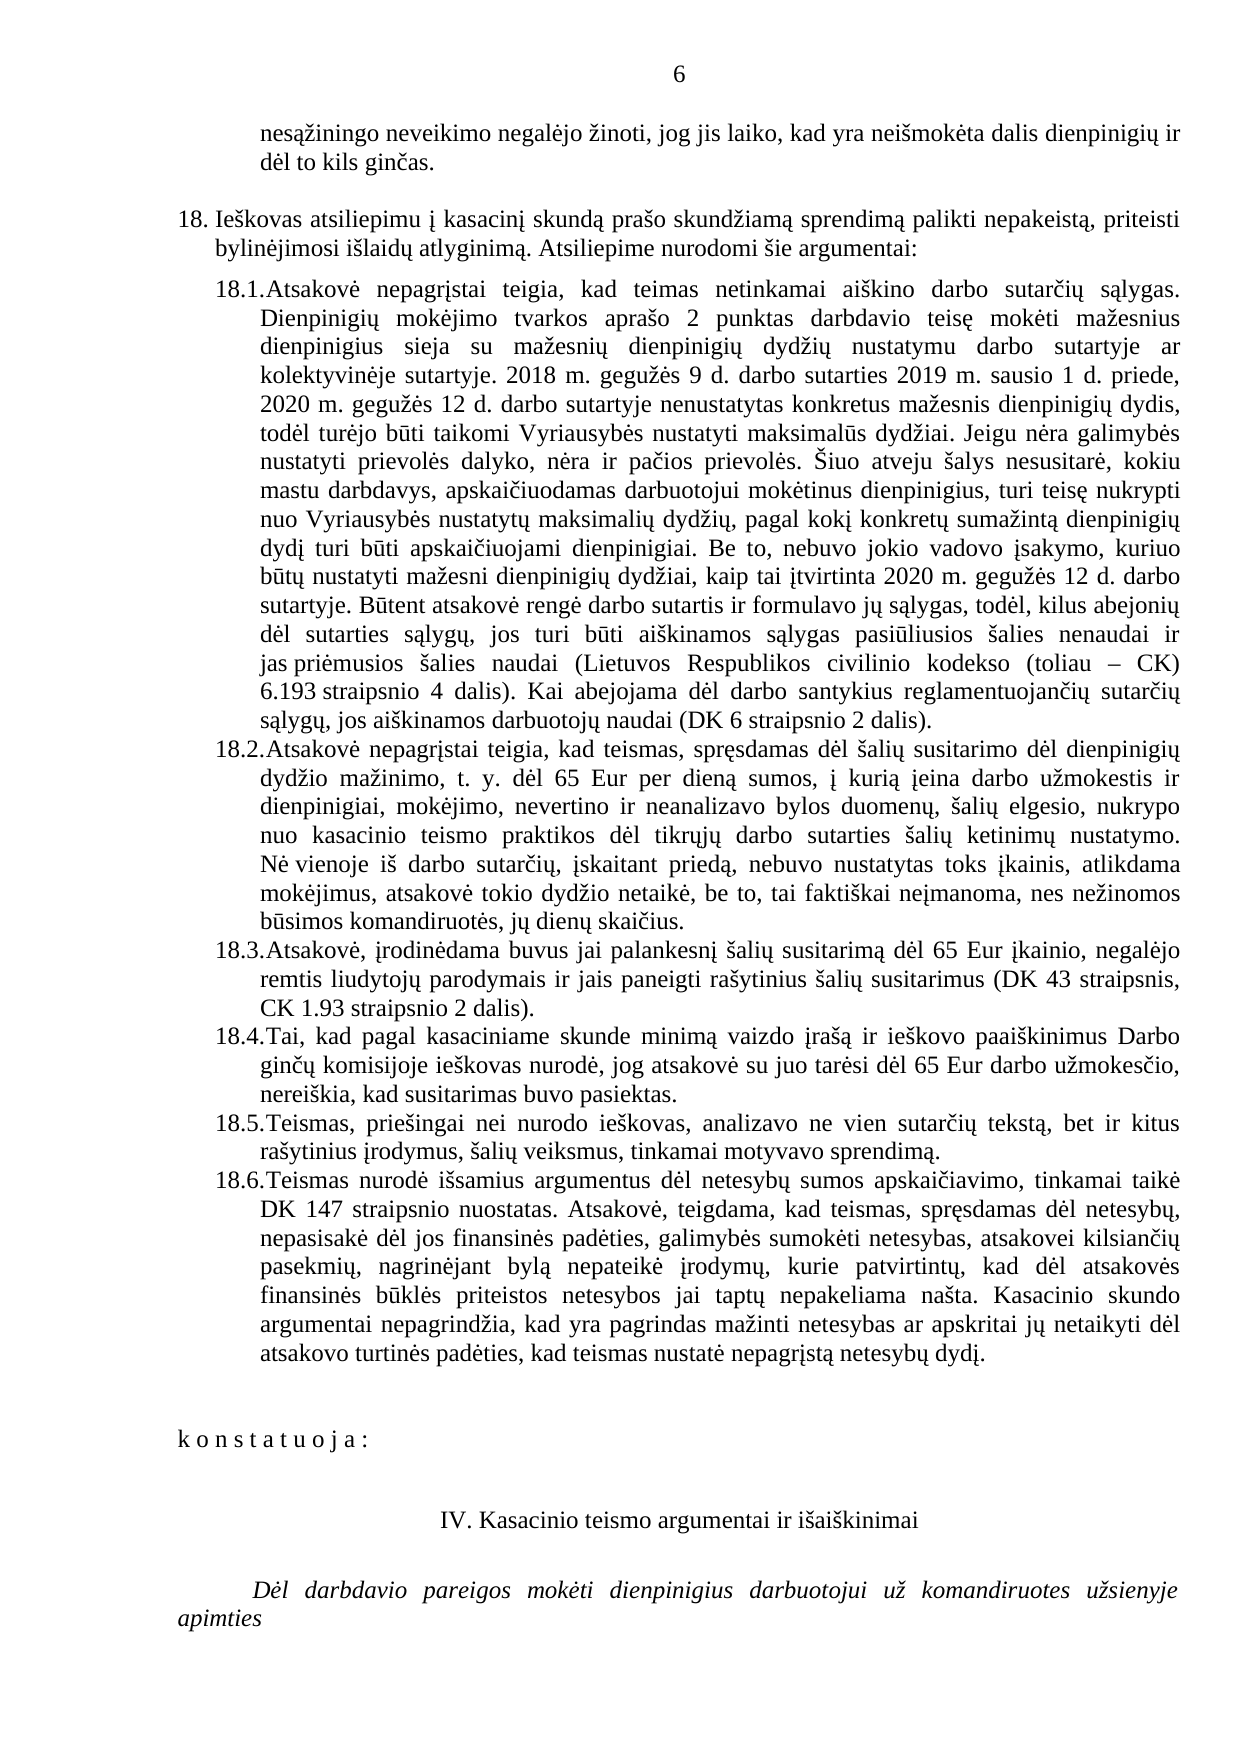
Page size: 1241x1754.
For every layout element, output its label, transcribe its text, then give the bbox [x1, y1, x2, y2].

text IV. Kasacinio teismo argumentai ir išaiškinimai [177, 1505, 1181, 1534]
text 18.6. Teismas nurodė išsamius argumentus dėl netesybų sumos apskaičiavimo, tinkamai taikė DK 147 straipsnio nuostatas. Atsakovė, teigdama, kad teismas, spręsdamas dėl netesybų, nepasisakė dėl jos finansinės padėties, galimybės sumokėti netesybas, atsakovei kilsiančių pasekmių, nagrinėjant bylą nepateikė įrodymų, kurie patvirtintų, kad dėl atsakovės finansinės būklės priteistos netesybos jai taptų nepakeliama našta. Kasacinio skundo argumentai nepagrindžia, kad yra pagrindas mažinti netesybas ar apskritai jų netaikyti dėl atsakovo turtinės padėties, kad teismas nustatė nepagrįstą netesybų dydį. [215, 1165, 1181, 1366]
text 18.3. Atsakovė, įrodinėdama buvus jai palankesnį šalių susitarimą dėl 65 Eur įkainio, negalėjo remtis liudytojų parodymais ir jais paneigti rašytinius šalių susitarimus (DK 43 straipsnis, CK 1.93 straipsnio 2 dalis). [215, 935, 1181, 1021]
text 18. Ieškovas atsiliepimu į kasacinį skundą prašo skundžiamą sprendimą palikti nepakeistą, priteisti bylinėjimosi išlaidų atlyginimą. Atsiliepime nurodomi šie argumentai: [177, 204, 1181, 262]
text 18.5. Teismas, priešingai nei nurodo ieškovas, analizavo ne vien sutarčių tekstą, bet ir kitus rašytinius įrodymus, šalių veiksmus, tinkamai motyvavo sprendimą. [215, 1108, 1181, 1165]
text 18.1. Atsakovė nepagrįstai teigia, kad teimas netinkamai aiškino darbo sutarčių sąlygas. Dienpinigių mokėjimo tvarkos aprašo 2 punktas darbdavio teisę mokėti mažesnius dienpinigius sieja su mažesnių dienpinigių dydžių nustatymu darbo sutartyje ar kolektyvinėje sutartyje. 2018 m. gegužės 9 d. darbo sutarties 2019 m. sausio 1 d. priede, 2020 m. gegužės 12 d. darbo sutartyje nenustatytas konkretus mažesnis dienpinigių dydis, todėl turėjo būti taikomi Vyriausybės nustatyti maksimalūs dydžiai. Jeigu nėra galimybės nustatyti prievolės dalyko, nėra ir pačios prievolės. Šiuo atveju šalys nesusitarė, kokiu mastu darbdavys, apskaičiuodamas darbuotojui mokėtinus dienpinigius, turi teisę nukrypti nuo Vyriausybės nustatytų maksimalių dydžių, pagal kokį konkretų sumažintą dienpinigių dydį turi būti apskaičiuojami dienpinigiai. Be to, nebuvo jokio vadovo įsakymo, kuriuo būtų nustatyti mažesni dienpinigių dydžiai, kaip tai įtvirtinta 2020 m. gegužės 12 d. darbo sutartyje. Būtent atsakovė rengė darbo sutartis ir formulavo jų sąlygas, todėl, kilus abejonių dėl sutarties sąlygų, jos turi būti aiškinamos sąlygas pasiūliusios šalies nenaudai ir jas priėmusios šalies naudai (Lietuvos Respublikos civilinio kodekso (toliau – CK) 6.193 straipsnio 4 dalis). Kai abejojama dėl darbo santykius reglamentuojančių sutarčių sąlygų, jos aiškinamos darbuotojų naudai (DK 6 straipsnio 2 dalis). [215, 274, 1181, 734]
text Dėl darbdavio pareigos mokėti dienpinigius darbuotojui už komandiruotes užsienyje apimties [177, 1575, 1181, 1632]
text k o n s t a t u o j a : [177, 1424, 1181, 1453]
text nesąžiningo neveikimo negalėjo žinoti, jog jis laiko, kad yra neišmokėta dalis dienpinigių ir dėl to kils ginčas. [215, 118, 1181, 176]
text 18.2. Atsakovė nepagrįstai teigia, kad teismas, spręsdamas dėl šalių susitarimo dėl dienpinigių dydžio mažinimo, t. y. dėl 65 Eur per dieną sumos, į kurią įeina darbo užmokestis ir dienpinigiai, mokėjimo, nevertino ir neanalizavo bylos duomenų, šalių elgesio, nukrypo nuo kasacinio teismo praktikos dėl tikrųjų darbo sutarties šalių ketinimų nustatymo. Nė vienoje iš darbo sutarčių, įskaitant priedą, nebuvo nustatytas toks įkainis, atlikdama mokėjimus, atsakovė tokio dydžio netaikė, be to, tai faktiškai neįmanoma, nes nežinomos būsimos komandiruotės, jų dienų skaičius. [215, 734, 1181, 935]
text 18.4. Tai, kad pagal kasaciniame skunde minimą vaizdo įrašą ir ieškovo paaiškinimus Darbo ginčų komisijoje ieškovas nurodė, jog atsakovė su juo tarėsi dėl 65 Eur darbo užmokesčio, nereiškia, kad susitarimas buvo pasiektas. [215, 1021, 1181, 1108]
